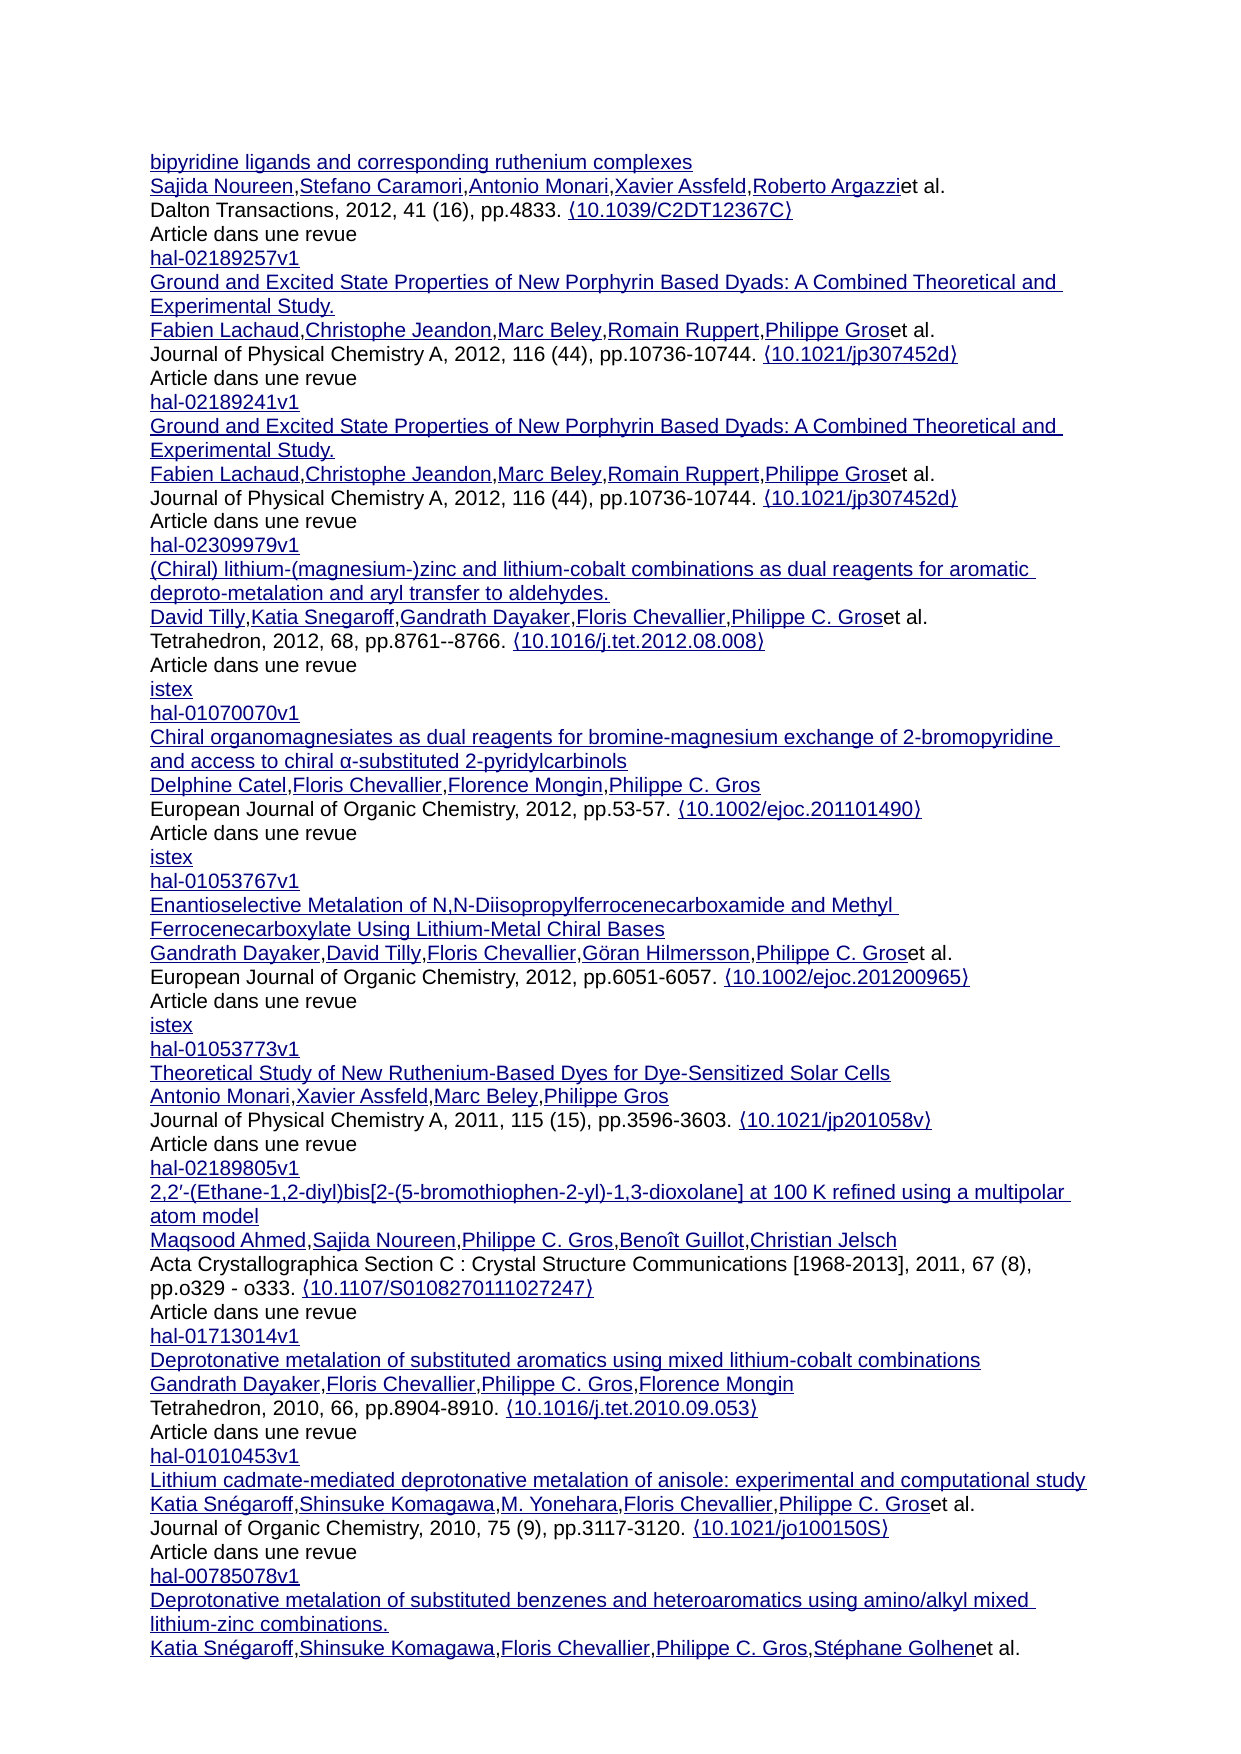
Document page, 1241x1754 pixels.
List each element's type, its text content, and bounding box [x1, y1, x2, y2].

table_cell Theoretical Study of New Ruthenium-Based Dyes for Dye-Sensitized Solar Cells Antonio Monari,Xavier Assfeld,Marc Beley,Philippe Gros Journal of Physical Chemistry A, 2011, 115 (15), pp.3596-3603. ⟨10.1021/jp201058v⟩ Article dans une revue hal-02189805v1 [150, 1060, 1090, 1180]
table_cell Ground and Excited State Properties of New Porphyrin Based Dyads: A Combined Theoretical and Experimental Study. Fabien Lachaud,Christophe Jeandon,Marc Beley,Romain Ruppert,Philippe Groset al. Journal of Physical Chemistry A, 2012, 116 (44), pp.10736-10744. ⟨10.1021/jp307452d⟩ Article dans une revue hal-02189241v1 [150, 270, 1090, 413]
table_cell Deprotonative metalation of substituted aromatics using mixed lithium-cobalt combinations Gandrath Dayaker,Floris Chevallier,Philippe C. Gros,Florence Mongin Tetrahedron, 2010, 66, pp.8904-8910. ⟨10.1016/j.tet.2010.09.053⟩ Article dans une revue hal-01010453v1 [150, 1348, 1090, 1468]
table_cell Deprotonative metalation of substituted benzenes and heteroaromatics using amino/alkyl mixed lithium-zinc combinations. Katia Snégaroff,Shinsuke Komagawa,Floris Chevallier,Philippe C. Gros,Stéphane Golhenet al. [150, 1588, 1090, 1659]
table_cell 2,2′-(Ethane-1,2-diyl)bis[2-(5-bromothiophen-2-yl)-1,3-dioxolane] at 100 K refined using a multipolar atom model Maqsood Ahmed,Sajida Noureen,Philippe C. Gros,Benoît Guillot,Christian Jelsch Acta Crystallographica Section C : Crystal Structure Communications [1968-2013], 2011, 67 (8), pp.o329 - o333. ⟨10.1107/S0108270111027247⟩ Article dans une revue hal-01713014v1 [150, 1180, 1090, 1348]
table_cell Ground and Excited State Properties of New Porphyrin Based Dyads: A Combined Theoretical and Experimental Study. Fabien Lachaud,Christophe Jeandon,Marc Beley,Romain Ruppert,Philippe Groset al. Journal of Physical Chemistry A, 2012, 116 (44), pp.10736-10744. ⟨10.1021/jp307452d⟩ Article dans une revue hal-02309979v1 [150, 414, 1090, 557]
table_cell Enantioselective Metalation of N,N-Diisopropylferrocenecarboxamide and Methyl Ferrocenecarboxylate Using Lithium-Metal Chiral Bases Gandrath Dayaker,David Tilly,Floris Chevallier,Göran Hilmersson,Philippe C. Groset al. European Journal of Organic Chemistry, 2012, pp.6051-6057. ⟨10.1002/ejoc.201200965⟩ Article dans une revue istex hal-01053773v1 [150, 893, 1090, 1060]
table_cell bipyridine ligands and corresponding ruthenium complexes Sajida Noureen,Stefano Caramori,Antonio Monari,Xavier Assfeld,Roberto Argazziet al. Dalton Transactions, 2012, 41 (16), pp.4833. ⟨10.1039/C2DT12367C⟩ Article dans une revue hal-02189257v1 [150, 150, 1090, 270]
table_cell Chiral organomagnesiates as dual reagents for bromine-magnesium exchange of 2-bromopyridine and access to chiral α-substituted 2-pyridylcarbinols Delphine Catel,Floris Chevallier,Florence Mongin,Philippe C. Gros European Journal of Organic Chemistry, 2012, pp.53-57. ⟨10.1002/ejoc.201101490⟩ Article dans une revue istex hal-01053767v1 [150, 725, 1090, 893]
table_cell Lithium cadmate-mediated deprotonative metalation of anisole: experimental and computational study Katia Snégaroff,Shinsuke Komagawa,M. Yonehara,Floris Chevallier,Philippe C. Groset al. Journal of Organic Chemistry, 2010, 75 (9), pp.3117-3120. ⟨10.1021/jo100150S⟩ Article dans une revue hal-00785078v1 [150, 1468, 1090, 1587]
table_cell (Chiral) lithium-(magnesium-)zinc and lithium-cobalt combinations as dual reagents for aromatic deproto-metalation and aryl transfer to aldehydes. David Tilly,Katia Snegaroff,Gandrath Dayaker,Floris Chevallier,Philippe C. Groset al. Tetrahedron, 2012, 68, pp.8761--8766. ⟨10.1016/j.tet.2012.08.008⟩ Article dans une revue istex hal-01070070v1 [150, 557, 1090, 725]
